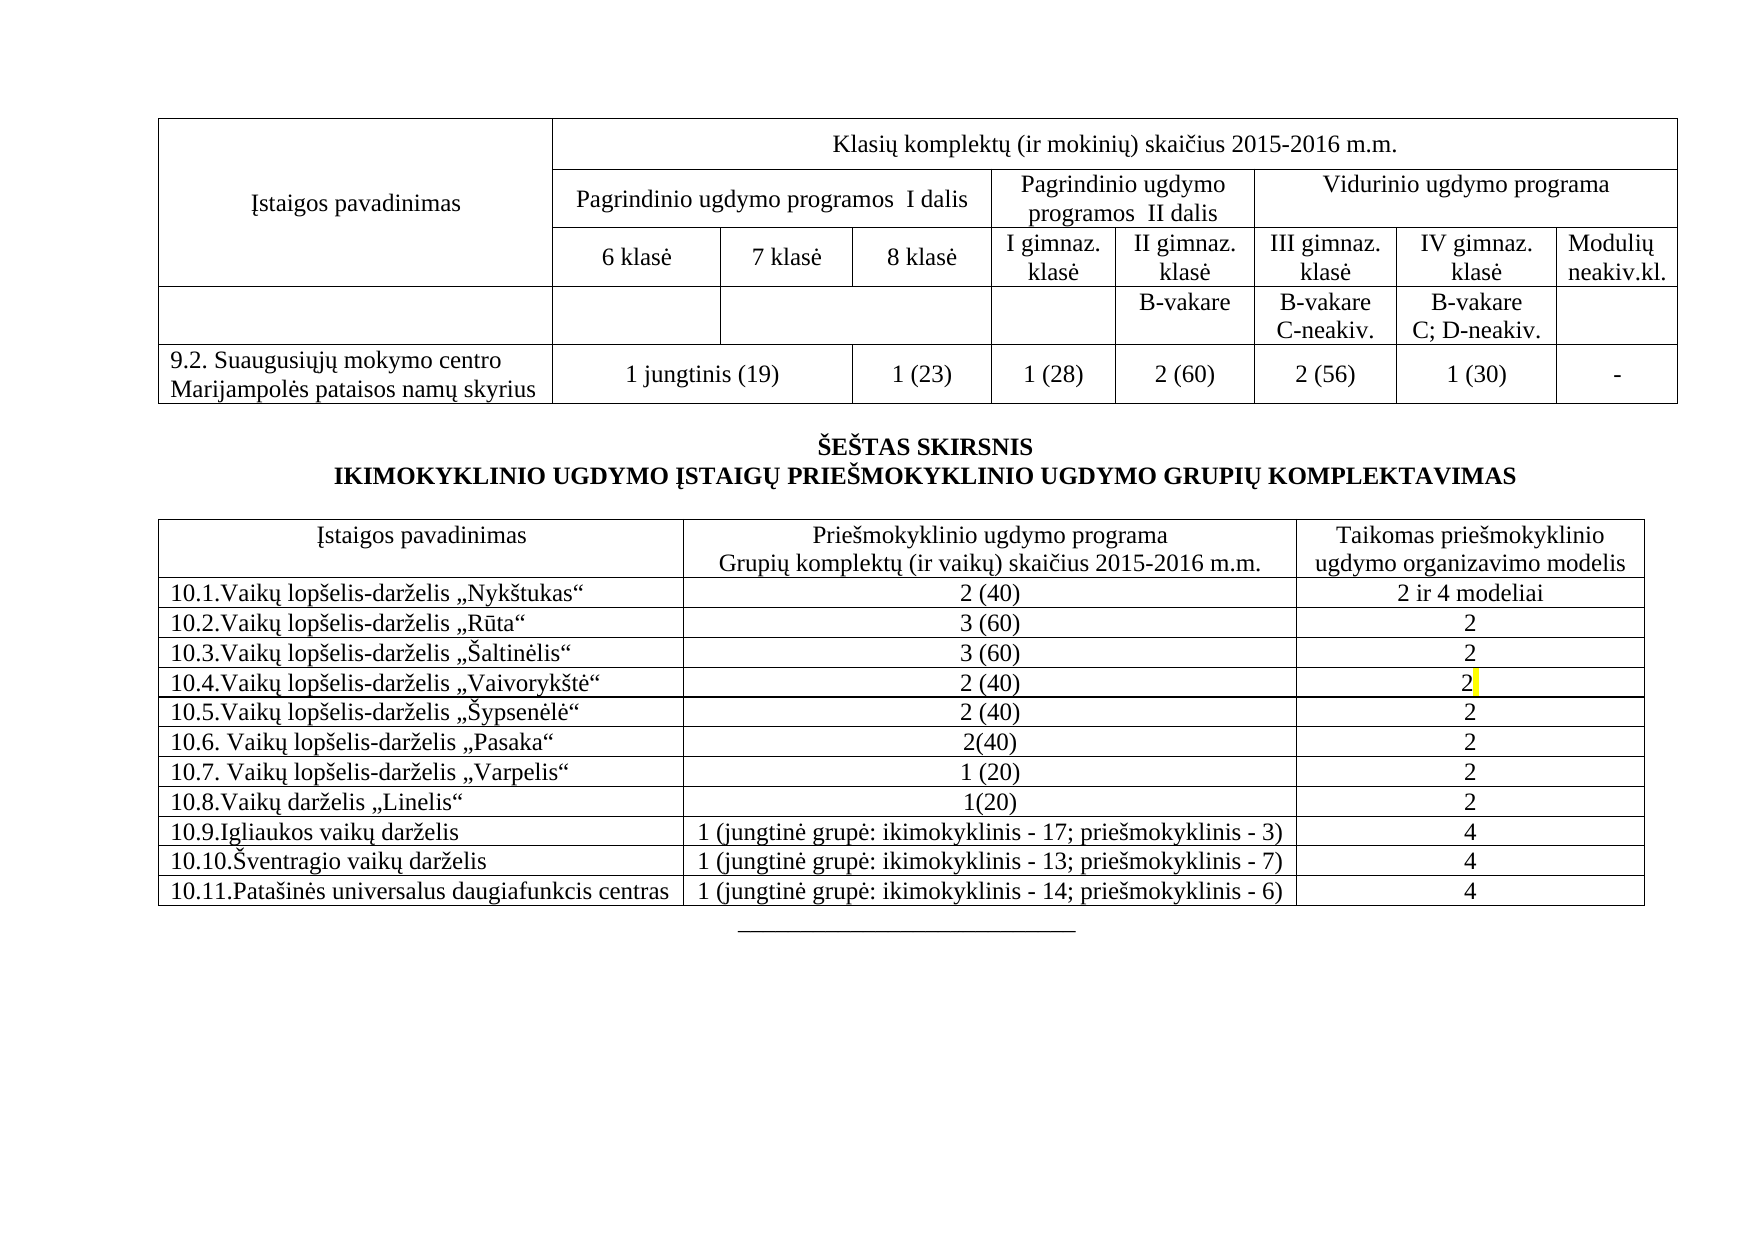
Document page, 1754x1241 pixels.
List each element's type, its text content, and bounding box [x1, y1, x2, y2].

table_cell 1 (20) [684, 757, 1296, 786]
table_cell B-vakare C; D-neakiv. [1397, 287, 1556, 344]
table_cell 2 ir 4 modeliai [1297, 578, 1644, 607]
table_cell Vidurinio ugdymo programa [1255, 170, 1677, 227]
table_cell 7 klasė [721, 228, 852, 286]
table_cell B-vakare C-neakiv. [1255, 287, 1396, 344]
table_cell 1(20) [684, 787, 1296, 816]
text ŠEŠTAS SKIRSNIS [185, 432, 1665, 461]
table_cell 1 (jungtinė grupė: ikimokyklinis - 13; priešmokyklinis - 7) [684, 846, 1296, 875]
table_cell 1 (jungtinė grupė: ikimokyklinis - 14; priešmokyklinis - 6) [684, 876, 1296, 905]
table_cell III gimnaz. klasė [1255, 228, 1396, 286]
table_cell 10.5.Vaikų lopšelis-darželis „Šypsenėlė“ [159, 698, 683, 726]
table_cell [721, 287, 991, 344]
table_cell 2 (56) [1255, 345, 1396, 403]
table_cell Pagrindinio ugdymo programos I dalis [553, 170, 991, 227]
table_cell 3 (60) [684, 638, 1296, 667]
table_cell 10.3.Vaikų lopšelis-darželis „Šaltinėlis“ [159, 638, 683, 667]
table_cell 2 (40) [684, 578, 1296, 607]
table_cell 2 [1297, 638, 1644, 667]
table_cell 2 [1297, 698, 1644, 726]
table_cell 9.2. Suaugusiųjų mokymo centro Marijampolės pataisos namų skyrius [159, 345, 552, 403]
table_cell 1 (28) [992, 345, 1115, 403]
table_cell [992, 287, 1115, 344]
table_cell 10.8.Vaikų darželis „Linelis“ [159, 787, 683, 816]
table_cell 6 klasė [553, 228, 720, 286]
table_cell 8 klasė [853, 228, 991, 286]
table_cell 2 [1297, 757, 1644, 786]
table_cell I gimnaz. klasė [992, 228, 1115, 286]
table_cell II gimnaz. klasė [1116, 228, 1254, 286]
table_cell 2 (40) [684, 698, 1296, 726]
table_cell 10.4.Vaikų lopšelis-darželis „Vaivorykštė“ [159, 668, 683, 696]
table_cell 1 (30) [1397, 345, 1556, 403]
table_cell 2 [1297, 727, 1644, 756]
table_cell 10.9.Igliaukos vaikų darželis [159, 817, 683, 845]
table_header Klasių komplektų (ir mokinių) skaičius 2015-2016 m.m. [553, 119, 1677, 168]
table_header Įstaigos pavadinimas [159, 520, 683, 577]
table_cell 3 (60) [684, 608, 1296, 637]
table_cell [159, 287, 552, 344]
table_cell 10.6. Vaikų lopšelis-darželis „Pasaka“ [159, 727, 683, 756]
table_cell B-vakare [1116, 287, 1254, 344]
table_header Taikomas priešmokyklinio ugdymo organizavimo modelis [1297, 520, 1644, 577]
table_cell 2 (40) [684, 668, 1296, 696]
table_header Priešmokyklinio ugdymo programa Grupių komplektų (ir vaikų) skaičius 2015-2016 m.m. [684, 520, 1296, 577]
table_cell 2 [1297, 787, 1644, 816]
table_cell 1 (23) [853, 345, 991, 403]
table_cell 2 (60) [1116, 345, 1254, 403]
table_cell - [553, 287, 720, 344]
table_header Įstaigos pavadinimas [159, 119, 552, 286]
table_cell 4 [1297, 817, 1644, 845]
table_cell Pagrindinio ugdymo programos II dalis [992, 170, 1254, 227]
text IKIMOKYKLINIO UGDYMO ĮSTAIGŲ pRIEŠMOKYKLINIO UGDYMO GRUPIŲ KOMPLEKTAVIMAS [185, 461, 1665, 490]
table_cell 2 [1297, 668, 1644, 696]
table_cell 10.7. Vaikų lopšelis-darželis „Varpelis“ [159, 757, 683, 786]
table_cell 1 jungtinis (19) [553, 345, 852, 403]
table_cell [1557, 287, 1677, 344]
table_cell - [1557, 345, 1677, 403]
table_cell 10.1.Vaikų lopšelis-darželis „Nykštukas“ [159, 578, 683, 607]
table_cell Modulių neakiv.kl. [1557, 228, 1677, 286]
table_cell 2(40) [684, 727, 1296, 756]
table_cell 4 [1297, 876, 1644, 905]
text ___________________________ [148, 906, 1665, 935]
table_cell 10.11.Patašinės universalus daugiafunkcis centras [159, 876, 683, 905]
table_cell 10.2.Vaikų lopšelis-darželis „Rūta“ [159, 608, 683, 637]
table_cell 1 (jungtinė grupė: ikimokyklinis - 17; priešmokyklinis - 3) [684, 817, 1296, 845]
table_cell 2 [1297, 608, 1644, 637]
table_cell 10.10.Šventragio vaikų darželis [159, 846, 683, 875]
table_cell 4 [1297, 846, 1644, 875]
table_cell IV gimnaz. klasė [1397, 228, 1556, 286]
